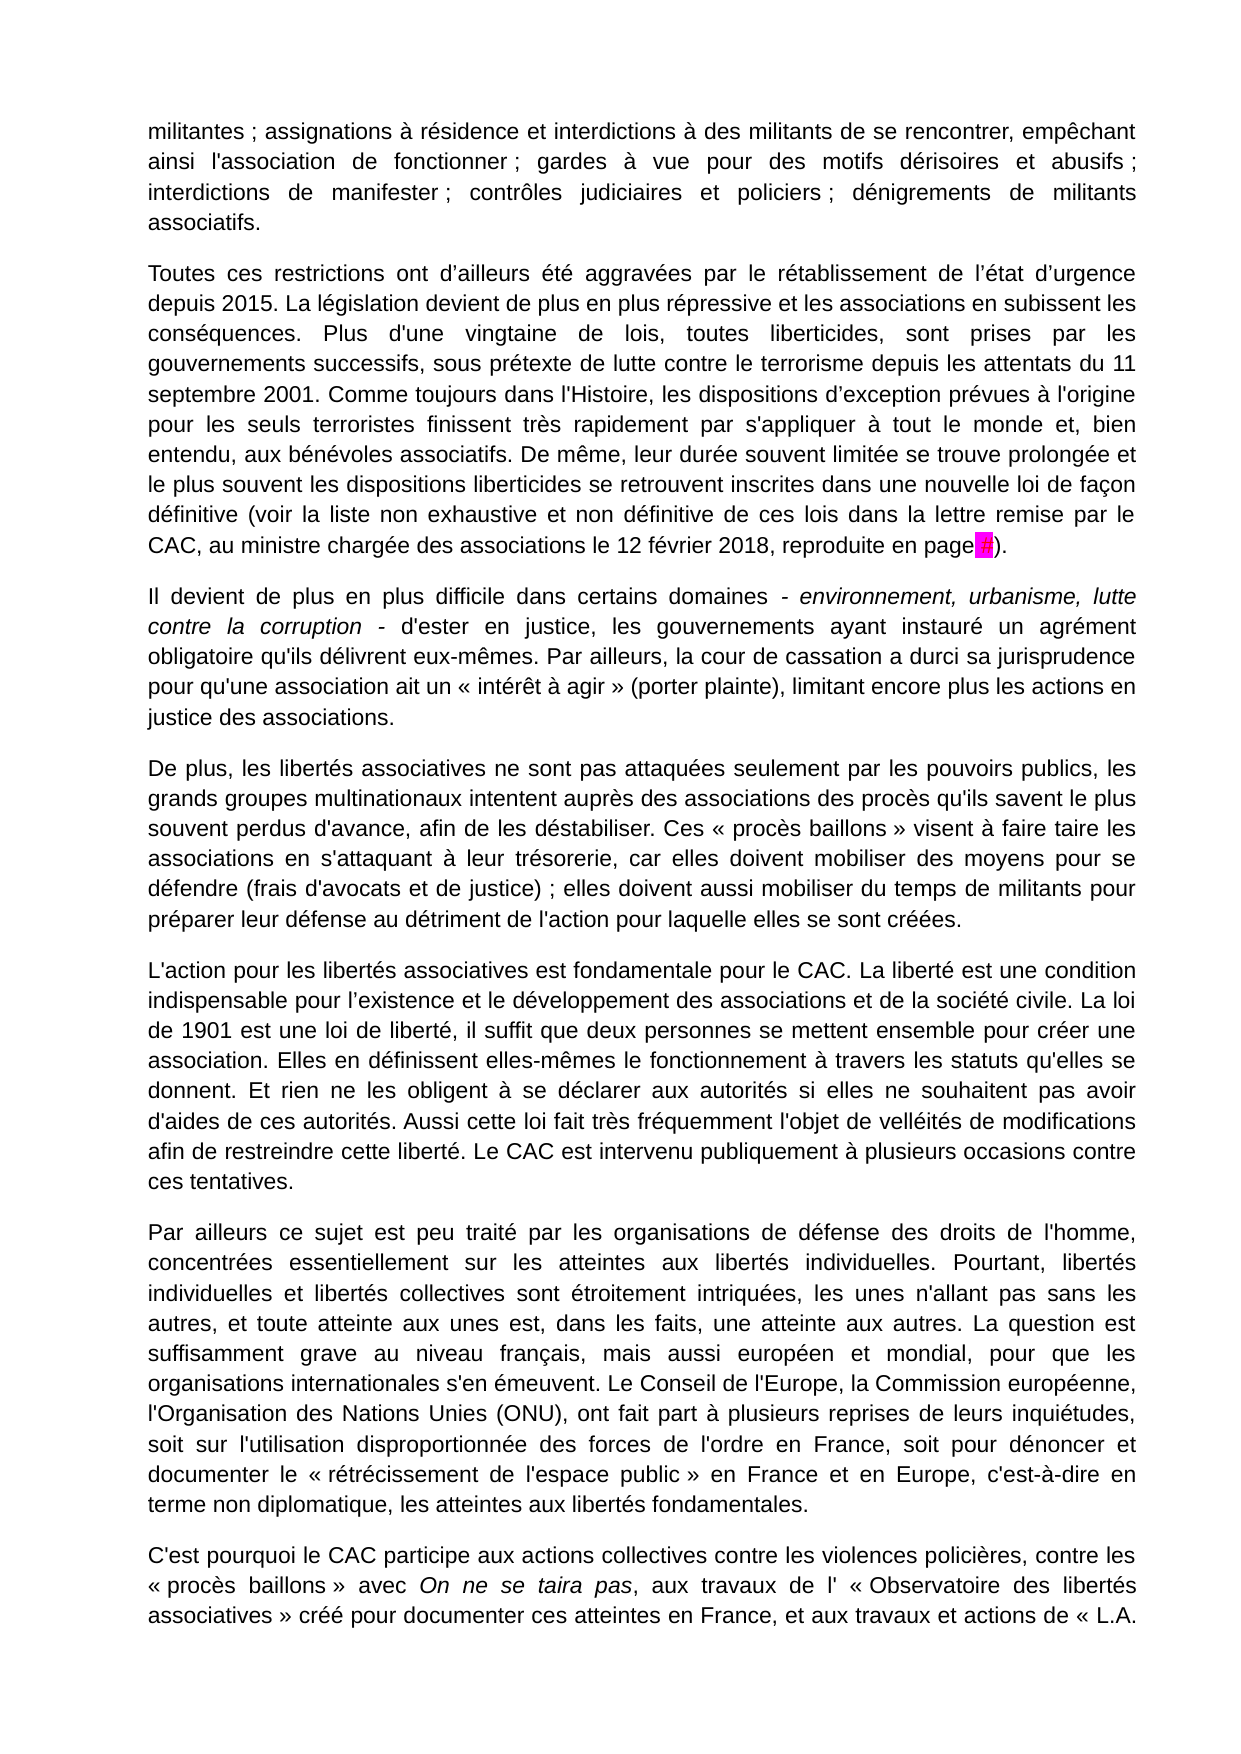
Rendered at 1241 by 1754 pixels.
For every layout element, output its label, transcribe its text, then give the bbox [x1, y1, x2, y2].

text Par ailleurs ce sujet est peu traité par les organisations de défense des droits de l'homme, concentrées essentiellement sur les atteintes aux libertés individuelles. Pourtant, libertés individuelles et libertés collectives sont étroitement intriquées, les unes n'allant pas sans les autres, et toute atteinte aux unes est, dans les faits, une atteinte aux autres. La question est suffisamment grave au niveau français, mais aussi européen et mondial, pour que les organisations internationales s'en émeuvent. Le Conseil de l'Europe, la Commission européenne, l'Organisation des Nations Unies (ONU), ont fait part à plusieurs reprises de leurs inquiétudes, soit sur l'utilisation disproportionnée des forces de l'ordre en France, soit pour dénoncer et documenter le « rétrécissement de l'espace public » en France et en Europe, c'est-à-dire en terme non diplomatique, les atteintes aux libertés fondamentales. [148, 1219, 1137, 1517]
text C'est pourquoi le CAC participe aux actions collectives contre les violences policières, contre les « procès baillons » avec On ne se taira pas, aux travaux de l' « Observatoire des libertés associatives » créé pour documenter ces atteintes en France, et aux travaux et actions de « L.A. [148, 1542, 1137, 1629]
text L'action pour les libertés associatives est fondamentale pour le CAC. La liberté est une condition indispensable pour l’existence et le développement des associations et de la société civile. La loi de 1901 est une loi de liberté, il suffit que deux personnes se mettent ensemble pour créer une association. Elles en définissent elles-mêmes le fonctionnement à travers les statuts qu'elles se donnent. Et rien ne les obligent à se déclarer aux autorités si elles ne souhaitent pas avoir d'aides de ces autorités. Aussi cette loi fait très fréquemment l'objet de velléités de modifications afin de restreindre cette liberté. Le CAC est intervenu publiquement à plusieurs occasions contre ces tentatives. [148, 957, 1137, 1194]
text Il devient de plus en plus difficile dans certains domaines - environnement, urbanisme, lutte contre la corruption - d'ester en justice, les gouvernements ayant instauré un agrément obligatoire qu'ils délivrent eux-mêmes. Par ailleurs, la cour de cassation a durci sa jurisprudence pour qu'une association ait un « intérêt à agir » (porter plainte), limitant encore plus les actions en justice des associations. [148, 583, 1137, 730]
text Toutes ces restrictions ont d’ailleurs été aggravées par le rétablissement de l’état d’urgence depuis 2015. La législation devient de plus en plus répressive et les associations en subissent les conséquences. Plus d'une vingtaine de lois, toutes liberticides, sont prises par les gouvernements successifs, sous prétexte de lutte contre le terrorisme depuis les attentats du 11 septembre 2001. Comme toujours dans l'Histoire, les dispositions d’exception prévues à l'origine pour les seuls terroristes finissent très rapidement par s'appliquer à tout le monde et, bien entendu, aux bénévoles associatifs. De même, leur durée souvent limitée se trouve prolongée et le plus souvent les dispositions liberticides se retrouvent inscrites dans une nouvelle loi de façon définitive (voir la liste non exhaustive et non définitive de ces lois dans la lettre remise par le CAC, au ministre chargée des associations le 12 février 2018, reproduite en page #). [148, 260, 1137, 558]
text militantes ; assignations à résidence et interdictions à des militants de se rencontrer, empêchant ainsi l'association de fonctionner ; gardes à vue pour des motifs dérisoires et abusifs ; interdictions de manifester ; contrôles judiciaires et policiers ; dénigrements de militants associatifs. [148, 118, 1137, 235]
text De plus, les libertés associatives ne sont pas attaquées seulement par les pouvoirs publics, les grands groupes multinationaux intentent auprès des associations des procès qu'ils savent le plus souvent perdus d'avance, afin de les déstabiliser. Ces « procès baillons » visent à faire taire les associations en s'attaquant à leur trésorerie, car elles doivent mobiliser des moyens pour se défendre (frais d'avocats et de justice) ; elles doivent aussi mobiliser du temps de militants pour préparer leur défense au détriment de l'action pour laquelle elles se sont créées. [148, 754, 1137, 932]
